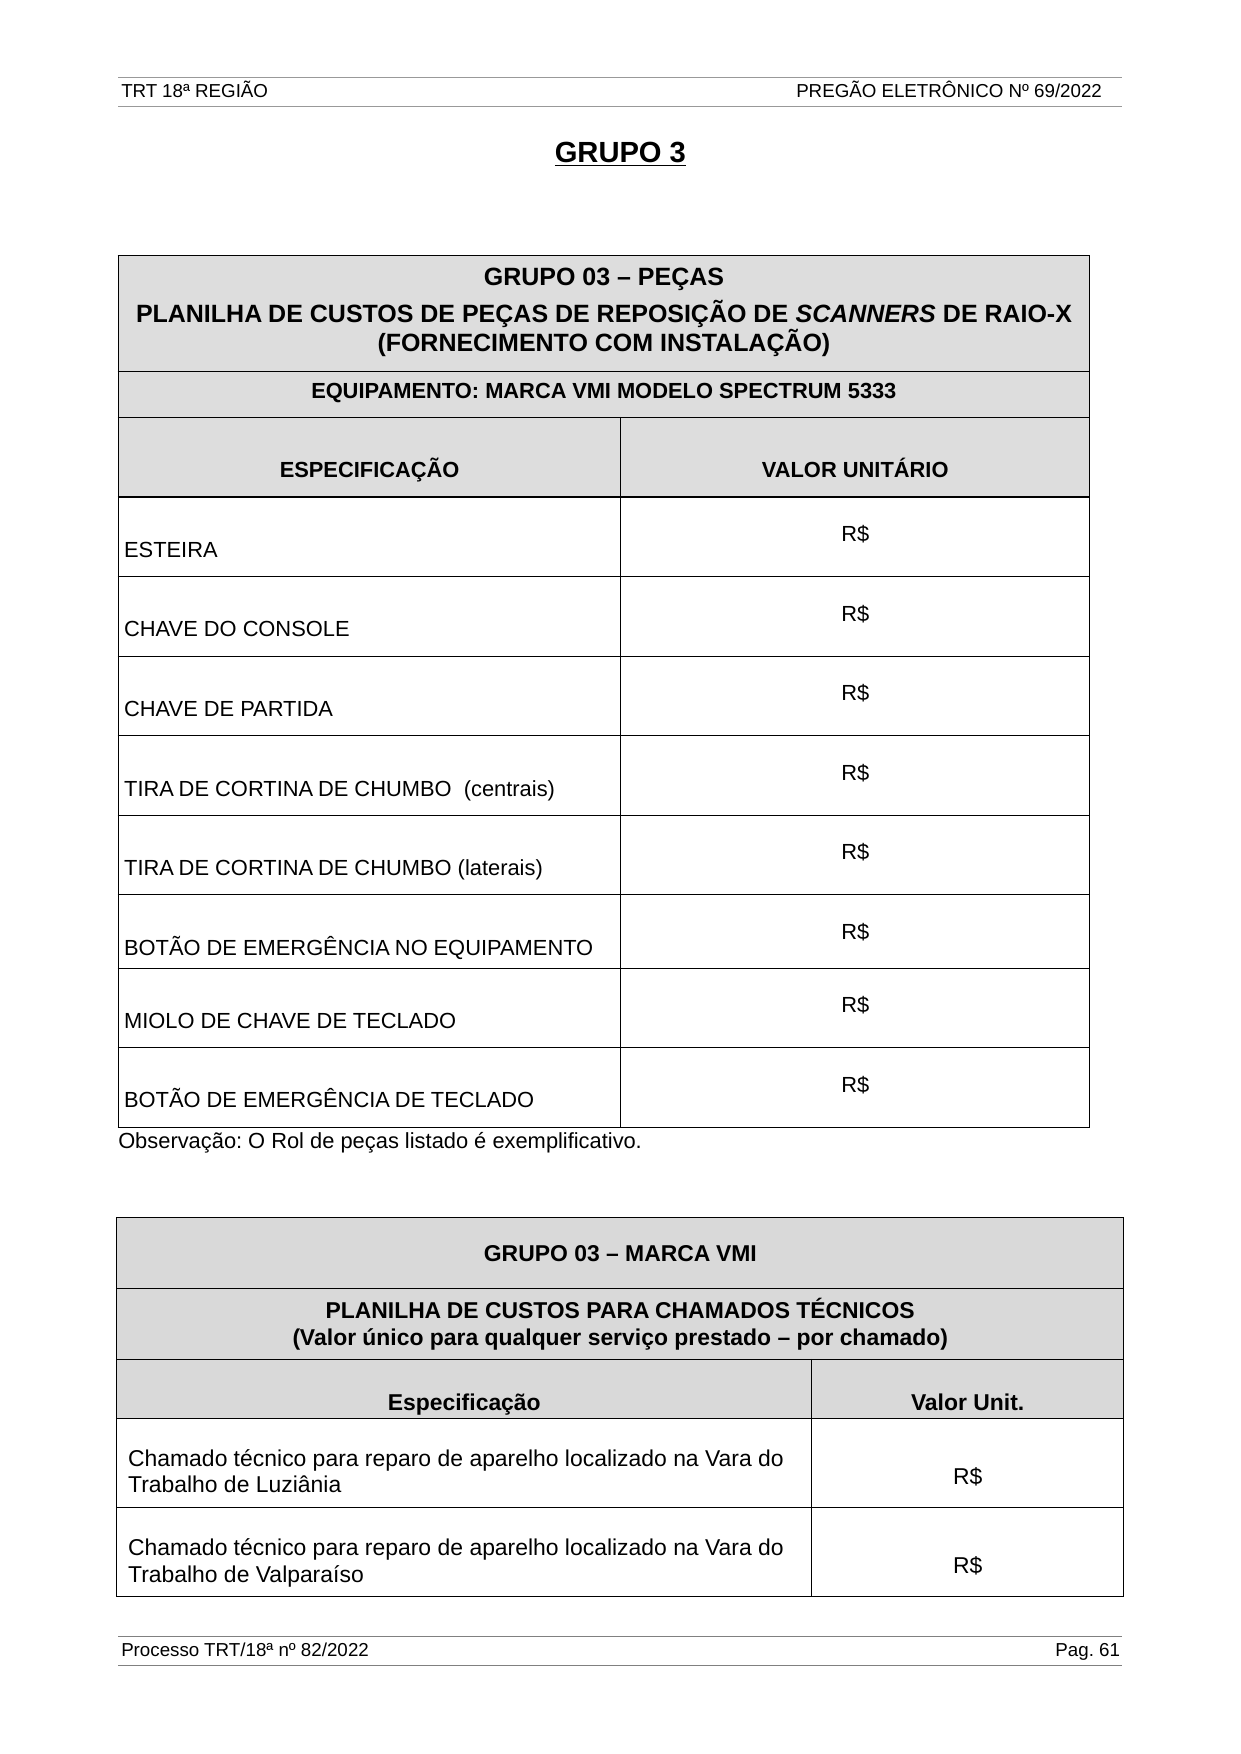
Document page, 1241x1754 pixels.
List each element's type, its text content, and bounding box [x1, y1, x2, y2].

table_cell R$ [621, 498, 1089, 576]
table_cell ESTEIRA [119, 498, 620, 576]
text Observação: O Rol de peças listado é exemplificativo. [118, 1128, 1122, 1153]
table_cell VALOR UNITÁRIO [621, 418, 1089, 496]
table_cell R$ [812, 1508, 1123, 1596]
table_cell R$ [621, 736, 1089, 815]
table_cell PLANILHA DE CUSTOS PARA CHAMADOS TÉCNICOS (Valor único para qualquer serviço prestado – por chamado) [117, 1289, 1123, 1359]
table_cell BOTÃO DE EMERGÊNCIA DE TECLADO [119, 1048, 620, 1127]
table_cell R$ [812, 1419, 1123, 1507]
table_cell R$ [621, 816, 1089, 894]
table_cell TIRA DE CORTINA DE CHUMBO (laterais) [119, 816, 620, 894]
text GRUPO 3 [118, 136, 1122, 169]
table_cell ESPECIFICAÇÃO [119, 418, 620, 496]
table_cell R$ [621, 969, 1089, 1047]
table_header GRUPO 03 – PEÇAS PLANILHA DE CUSTOS DE PEÇAS DE REPOSIÇÃO DE SCANNERS DE RAIO-X (FORNECIMENTO COM INSTALAÇÃO) [119, 256, 1089, 371]
table_cell Valor Unit. [812, 1360, 1123, 1418]
table_cell CHAVE DO CONSOLE [119, 577, 620, 656]
table_cell Chamado técnico para reparo de aparelho localizado na Vara do Trabalho de Valparaíso [117, 1508, 811, 1596]
table_cell Chamado técnico para reparo de aparelho localizado na Vara do Trabalho de Luziânia [117, 1419, 811, 1507]
table_cell MIOLO DE CHAVE DE TECLADO [119, 969, 620, 1047]
table_header GRUPO 03 – MARCA VMI [117, 1218, 1123, 1288]
table_cell Especificação [117, 1360, 811, 1418]
table_cell BOTÃO DE EMERGÊNCIA NO EQUIPAMENTO [119, 895, 620, 967]
table_cell CHAVE DE PARTIDA [119, 657, 620, 735]
table_cell EQUIPAMENTO: MARCA VMI MODELO SPECTRUM 5333 [119, 372, 1089, 417]
table_cell R$ [621, 1048, 1089, 1127]
table_cell R$ [621, 657, 1089, 735]
table_cell R$ [621, 895, 1089, 967]
table_cell TIRA DE CORTINA DE CHUMBO (centrais) [119, 736, 620, 815]
table_cell R$ [621, 577, 1089, 656]
